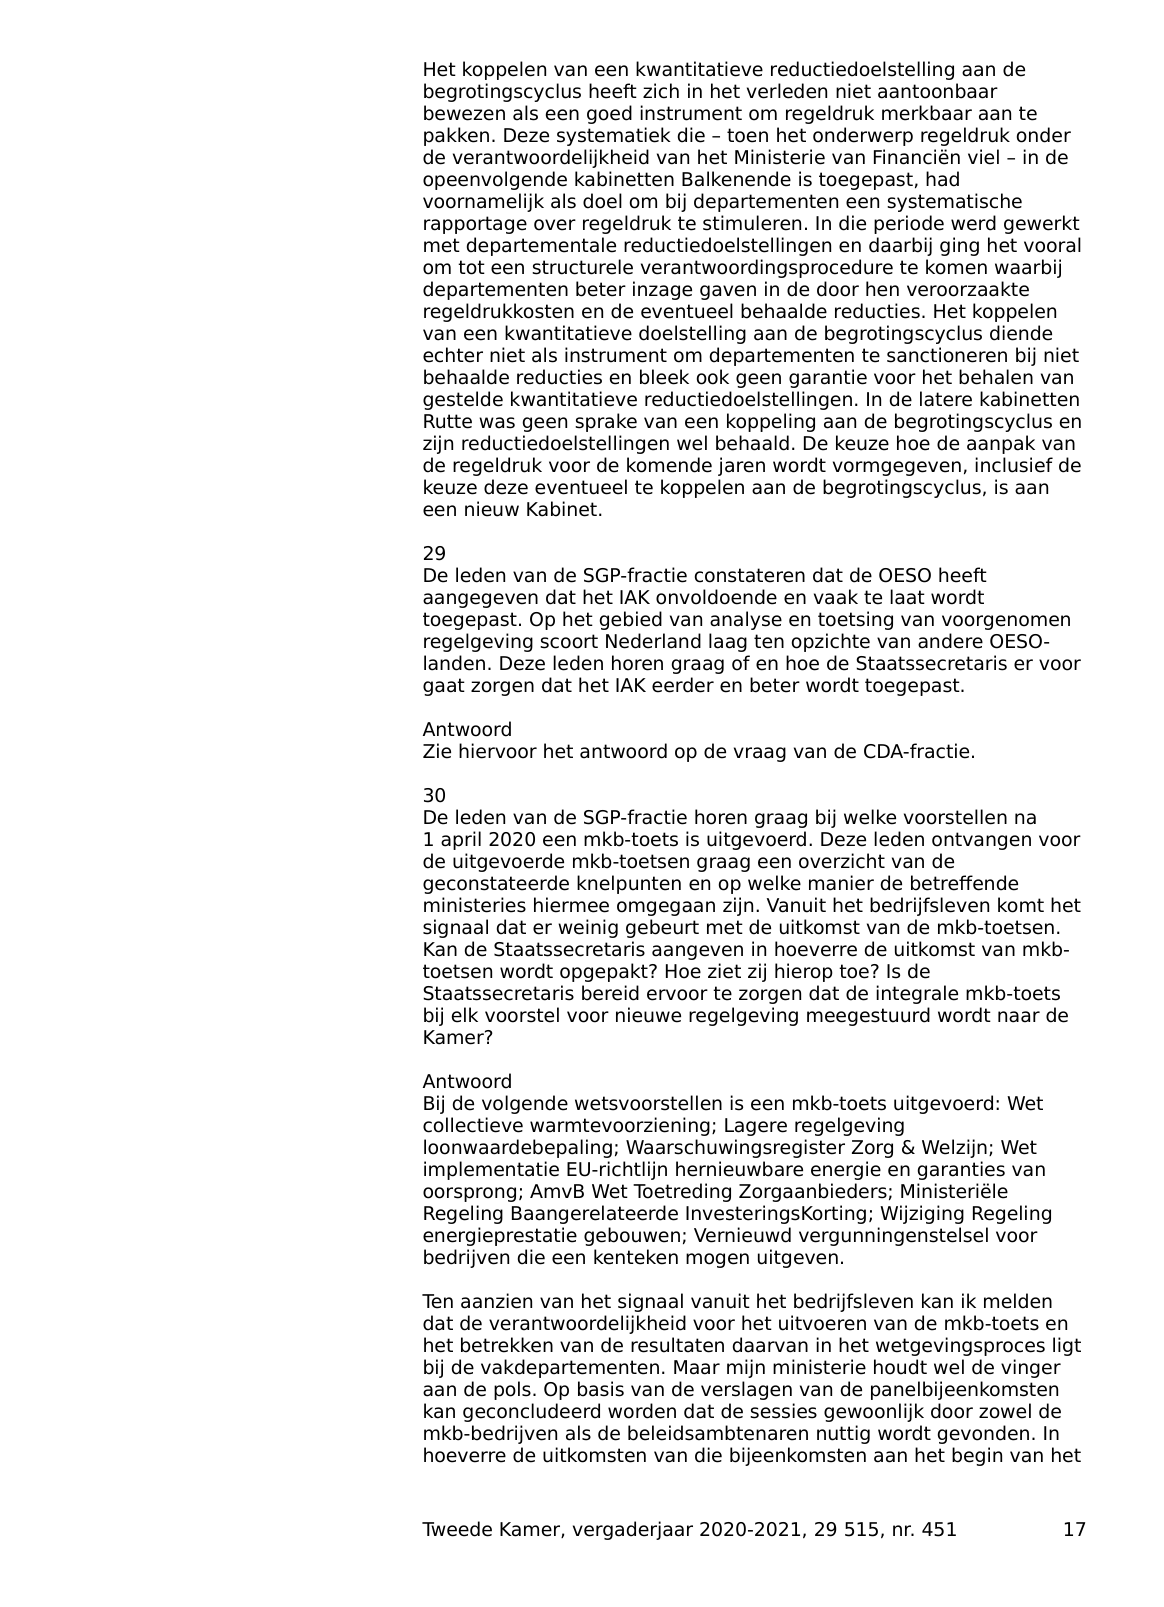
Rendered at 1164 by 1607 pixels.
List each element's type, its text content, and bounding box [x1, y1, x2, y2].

text De leden van de SGP-fractie constateren dat de OESO heeft aangegeven dat het IAK onvoldoende en vaak te laat wordt toegepast. Op het gebied van analyse en toetsing van voorgenomen regelgeving scoort Nederland laag ten opzichte van andere OESO-landen. Deze leden horen graag of en hoe de Staatssecretaris er voor gaat zorgen dat het IAK eerder en beter wordt toegepast. [422, 565, 1087, 697]
text De leden van de SGP-fractie horen graag bij welke voorstellen na 1 april 2020 een mkb-toets is uitgevoerd. Deze leden ontvangen voor de uitgevoerde mkb-toetsen graag een overzicht van de geconstateerde knelpunten en op welke manier de betreffende ministeries hiermee omgegaan zijn. Vanuit het bedrijfsleven komt het signaal dat er weinig gebeurt met de uitkomst van de mkb-toetsen. Kan de Staatssecretaris aangeven in hoeverre de uitkomst van mkb-toetsen wordt opgepakt? Hoe ziet zij hierop toe? Is de Staatssecretaris bereid ervoor te zorgen dat de integrale mkb-toets bij elk voorstel voor nieuwe regelgeving meegestuurd wordt naar de Kamer? [422, 807, 1087, 1049]
text Bij de volgende wetsvoorstellen is een mkb-toets uitgevoerd: Wet collectieve warmtevoorziening; Lagere regelgeving loonwaardebepaling; Waarschuwingsregister Zorg & Welzijn; Wet implementatie EU-richtlijn hernieuwbare energie en garanties van oorsprong; AmvB Wet Toetreding Zorgaanbieders; Ministeriële Regeling Baangerelateerde InvesteringsKorting; Wijziging Regeling energieprestatie gebouwen; Vernieuwd vergunningenstelsel voor bedrijven die een kenteken mogen uitgeven. [422, 1093, 1087, 1269]
text Antwoord [422, 719, 1087, 741]
text Antwoord [422, 1071, 1087, 1093]
text 30 [422, 785, 1087, 807]
text Het koppelen van een kwantitatieve reductiedoelstelling aan de begrotingscyclus heeft zich in het verleden niet aantoonbaar bewezen als een goed instrument om regeldruk merkbaar aan te pakken. Deze systematiek die – toen het onderwerp regeldruk onder de verantwoordelijkheid van het Ministerie van Financiën viel – in de opeenvolgende kabinetten Balkenende is toegepast, had voornamelijk als doel om bij departementen een systematische rapportage over regeldruk te stimuleren. In die periode werd gewerkt met departementale reductiedoelstellingen en daarbij ging het vooral om tot een structurele verantwoordingsprocedure te komen waarbij departementen beter inzage gaven in de door hen veroorzaakte regeldrukkosten en de eventueel behaalde reducties. Het koppelen van een kwantitatieve doelstelling aan de begrotingscyclus diende echter niet als instrument om departementen te sanctioneren bij niet behaalde reducties en bleek ook geen garantie voor het behalen van gestelde kwantitatieve reductiedoelstellingen. In de latere kabinetten Rutte was geen sprake van een koppeling aan de begrotingscyclus en zijn reductiedoelstellingen wel behaald. De keuze hoe de aanpak van de regeldruk voor de komende jaren wordt vormgegeven, inclusief de keuze deze eventueel te koppelen aan de begrotingscyclus, is aan een nieuw Kabinet. [422, 59, 1087, 521]
text 29 [422, 543, 1087, 565]
text Zie hiervoor het antwoord op de vraag van de CDA-fractie. [422, 741, 1087, 763]
text Ten aanzien van het signaal vanuit het bedrijfsleven kan ik melden dat de verantwoordelijkheid voor het uitvoeren van de mkb-toets en het betrekken van de resultaten daarvan in het wetgevingsproces ligt bij de vakdepartementen. Maar mijn ministerie houdt wel de vinger aan de pols. Op basis van de verslagen van de panelbijeenkomsten kan geconcludeerd worden dat de sessies gewoonlijk door zowel de mkb-bedrijven als de beleidsambtenaren nuttig wordt gevonden. In hoeverre de uitkomsten van die bijeenkomsten aan het begin van het [422, 1291, 1087, 1467]
